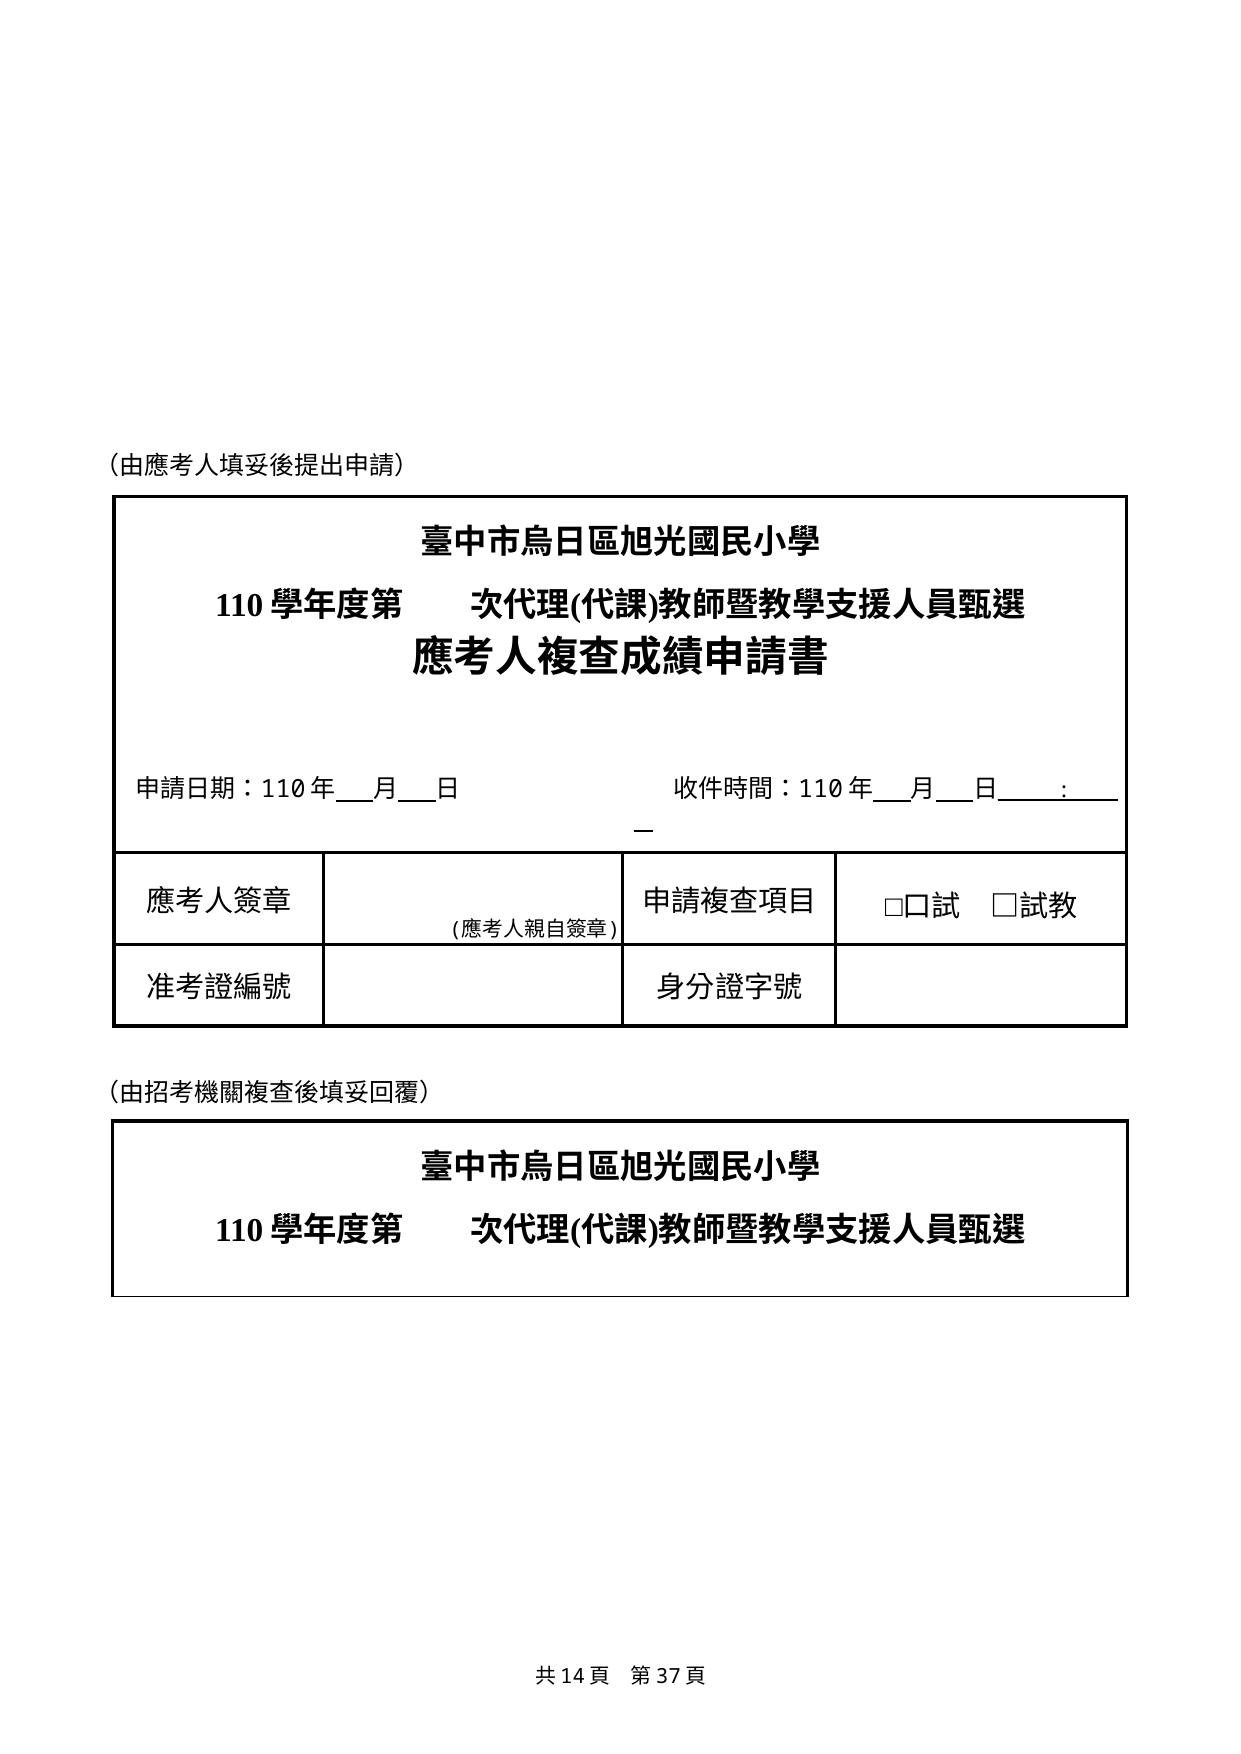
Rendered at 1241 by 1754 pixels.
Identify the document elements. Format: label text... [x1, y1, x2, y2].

table_cell [325, 946, 621, 1024]
table_cell 申請複查項目 [624, 854, 834, 943]
table_cell 身分證字號 [624, 946, 834, 1024]
table_cell (應考人親自簽章) [325, 854, 621, 943]
table_cell [837, 946, 1125, 1024]
table_cell 准考證編號 [116, 946, 322, 1024]
text （由招考機關複查後填妥回覆） [94, 1073, 1146, 1109]
table_header 臺中市烏日區旭光國民小學 110學年度第 次代理(代課)教師暨教學支援人員甄選 應考人複查成績申請書 申請日期：110年 月 日 收件時間：110年 月 日­­_____:_____ [116, 498, 1125, 851]
table_header 臺中市烏日區旭光國民小學 110學年度第 次代理(代課)教師暨教學支援人員甄選 [114, 1123, 1126, 1296]
table_cell 應考人簽章 [116, 854, 322, 943]
table_cell □口試 □試教 [837, 854, 1125, 943]
text （由應考人填妥後提出申請） [94, 422, 1089, 484]
